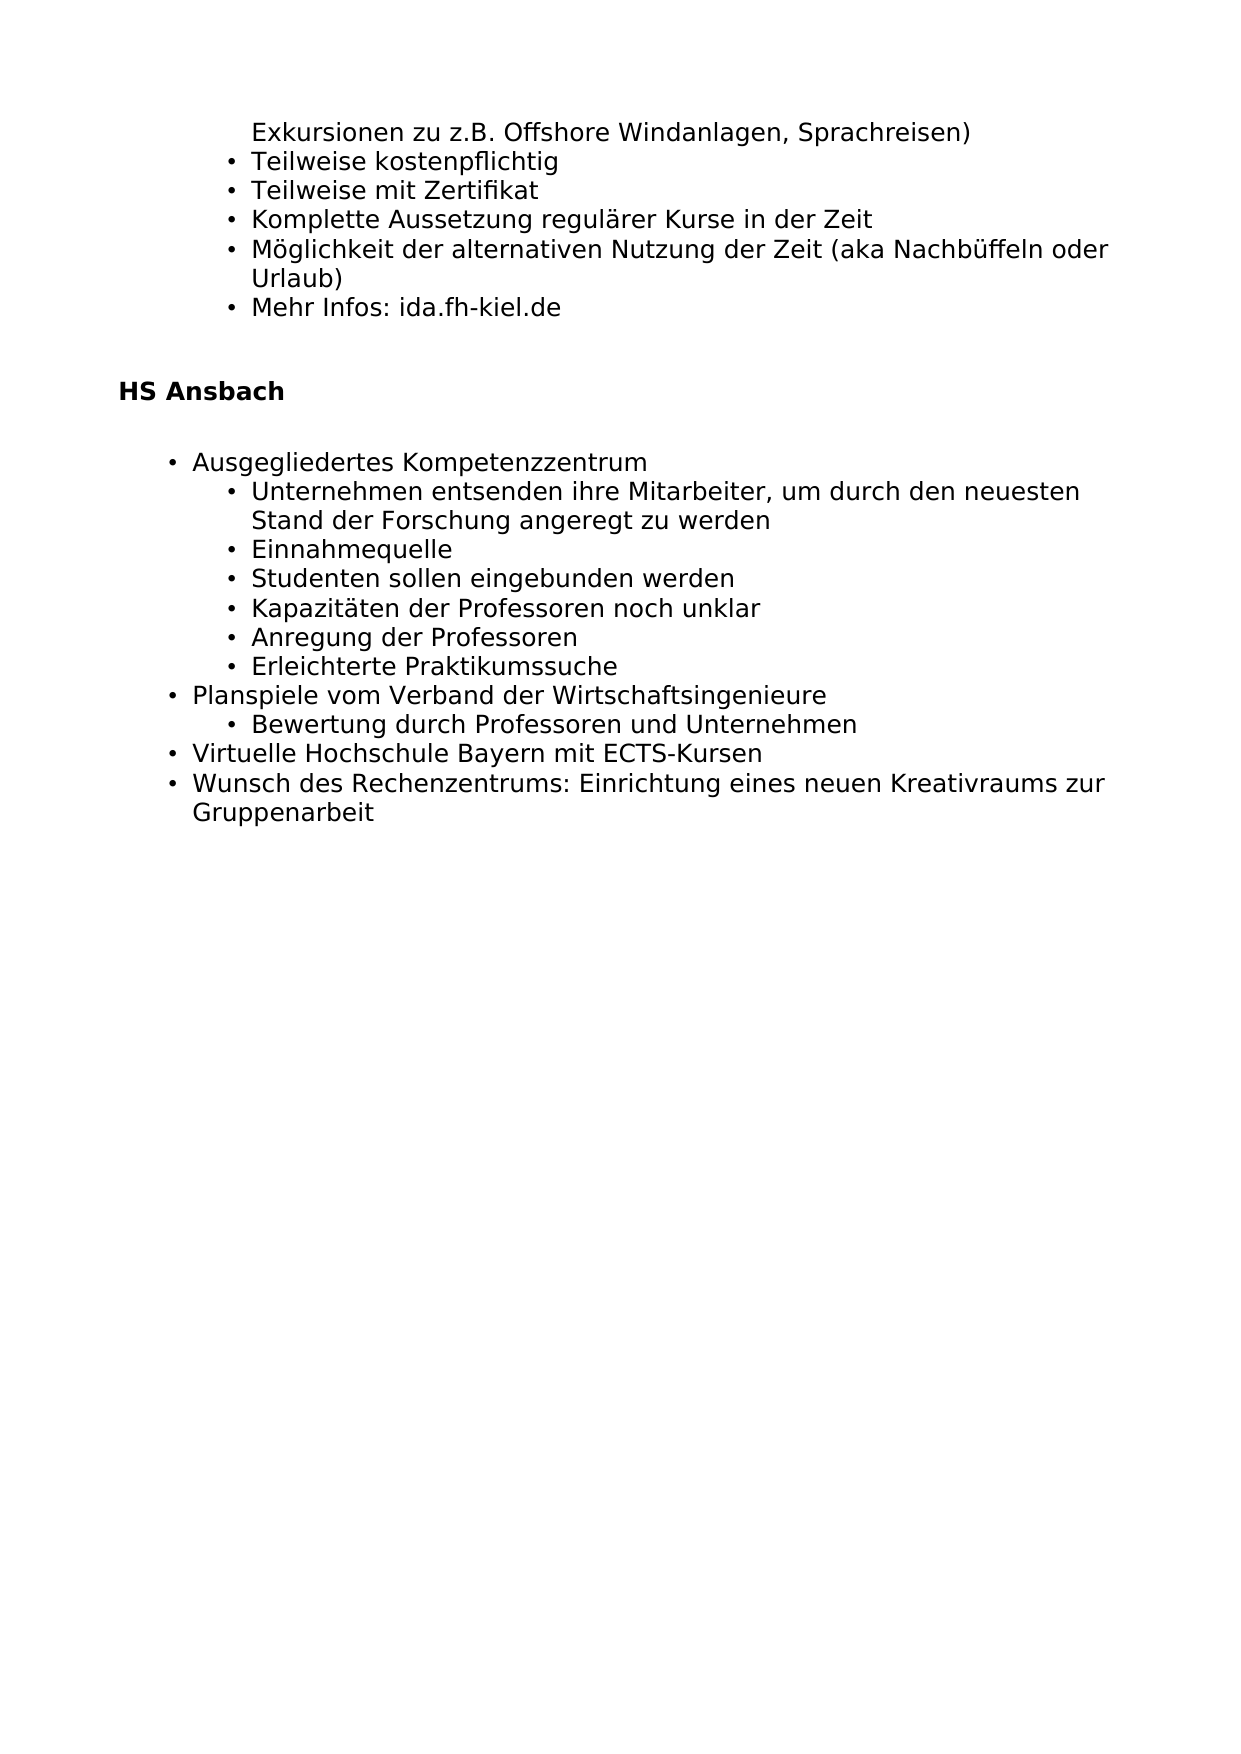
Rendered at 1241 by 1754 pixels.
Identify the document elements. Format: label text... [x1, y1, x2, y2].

list Unternehmen entsenden ihre Mitarbeiter, um durch den neuesten Stand der Forschung angeregt zu werden [236, 477, 1122, 535]
list Kapazitäten der Professoren noch unklar [236, 594, 1122, 623]
list Einnahmequelle [236, 535, 1122, 564]
list Bewertung durch Professoren und Unternehmen [236, 710, 1122, 739]
list Erleichterte Praktikumssuche [236, 652, 1122, 681]
list Teilweise kostenpflichtig [236, 147, 1122, 176]
list Möglichkeit der alternativen Nutzung der Zeit (aka Nachbüffeln oder Urlaub) [236, 235, 1122, 293]
list Planspiele vom Verband der Wirtschaftsingenieure [177, 681, 1122, 710]
list Ausgegliedertes Kompetenzzentrum [177, 448, 1122, 477]
list Teilweise mit Zertifikat [236, 176, 1122, 206]
list Virtuelle Hochschule Bayern mit ECTS-Kursen [177, 739, 1122, 769]
list Studenten sollen eingebunden werden [236, 564, 1122, 594]
subtitle HS Ansbach [118, 377, 1122, 406]
list Anregung der Professoren [236, 623, 1122, 652]
list Mehr Infos: ida.fh-kiel.de [236, 293, 1122, 322]
list Komplette Aussetzung regulärer Kurse in der Zeit [236, 206, 1122, 235]
list Wunsch des Rechenzentrums: Einrichtung eines neuen Kreativraums zur Gruppenarbeit [177, 769, 1122, 827]
list Exkursionen zu z.B. Offshore Windanlagen, Sprachreisen) [236, 118, 1122, 147]
